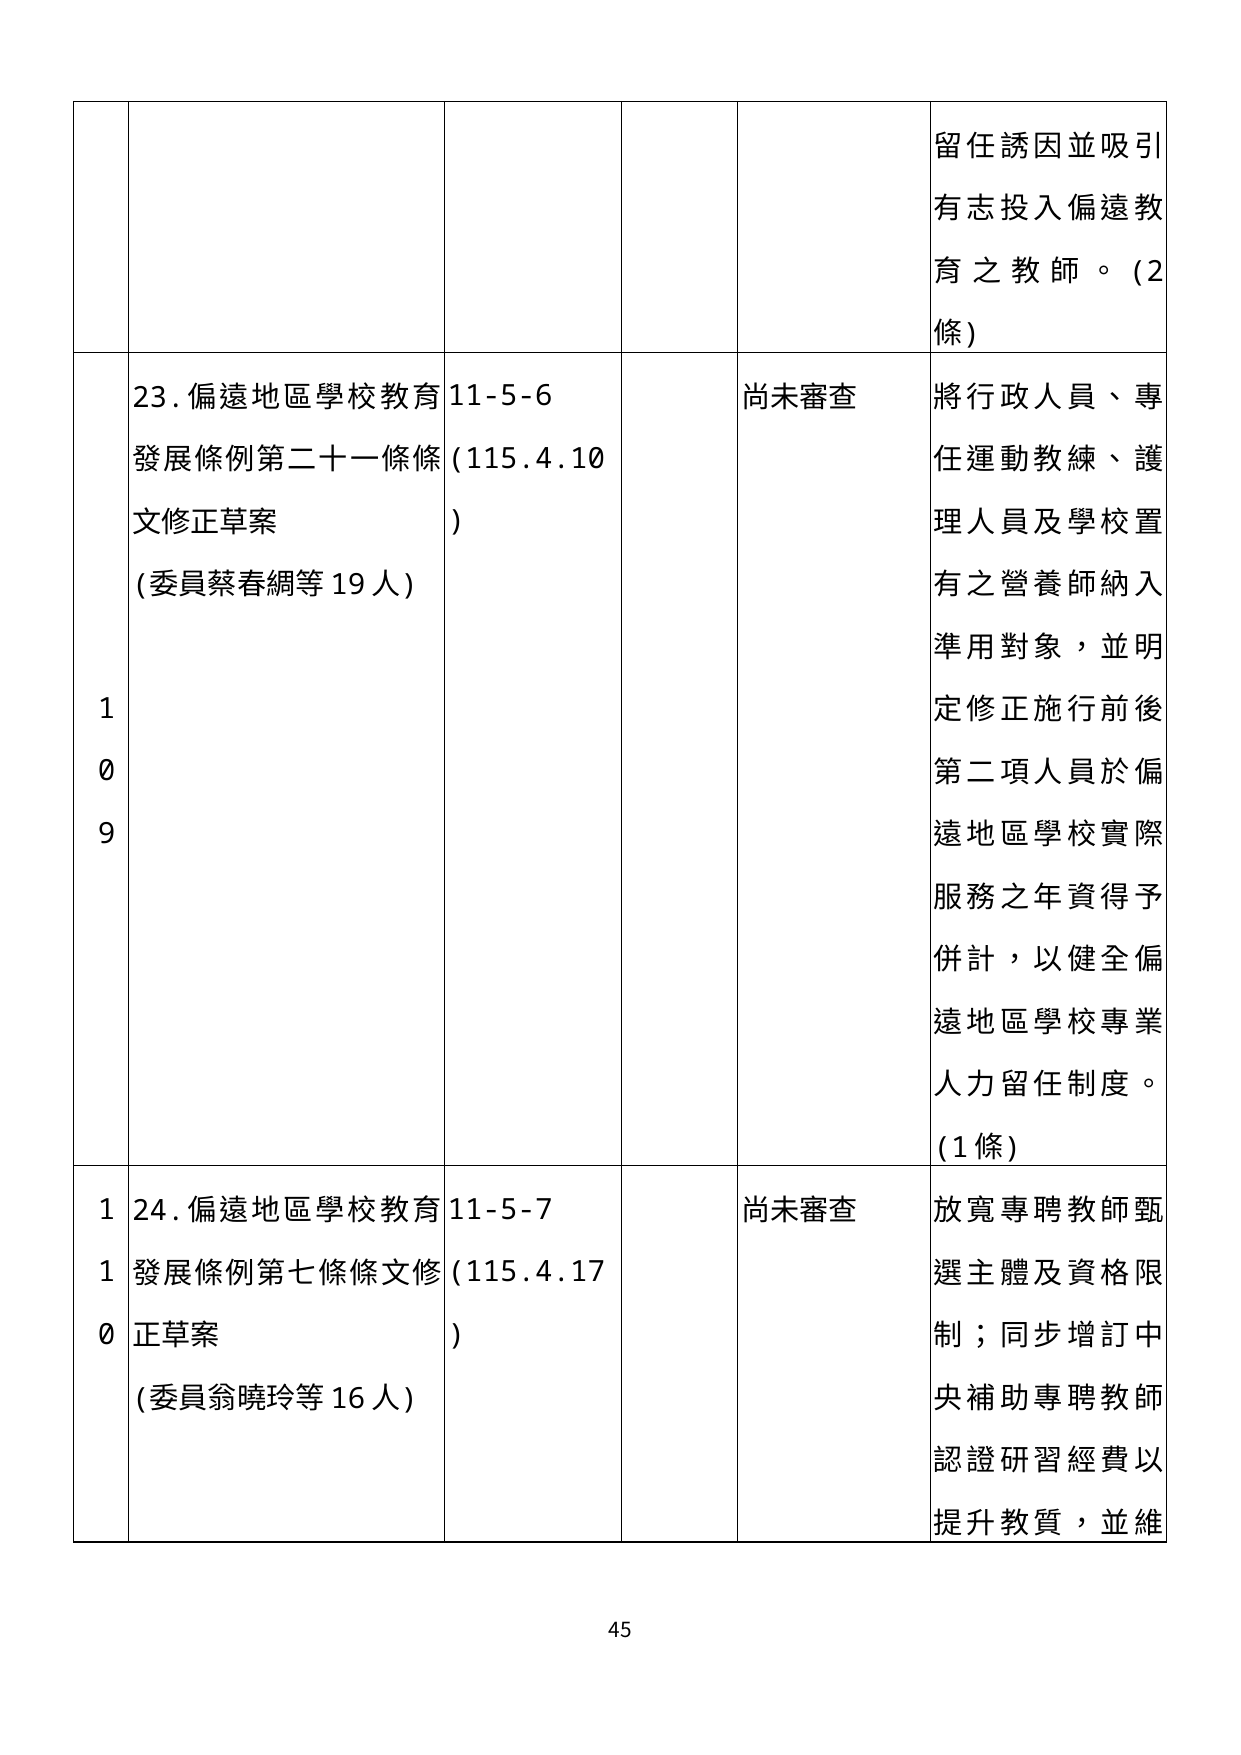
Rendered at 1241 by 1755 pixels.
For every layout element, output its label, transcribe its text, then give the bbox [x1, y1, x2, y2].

table_cell [74, 1166, 128, 1541]
table_cell [622, 102, 737, 352]
table_cell [622, 1166, 737, 1541]
table_cell [74, 353, 128, 1165]
table_cell 23.偏遠地區學校教育發展條例第二十一條條文修正草案 (委員蔡春綢等19人) [129, 353, 444, 1165]
table_cell 24.偏遠地區學校教育發展條例第七條條文修正草案 (委員翁曉玲等16人) [129, 1166, 444, 1541]
table_cell [74, 102, 128, 352]
table_cell 11-5-7 (115.4.17) [445, 1166, 621, 1541]
table_cell 留任誘因並吸引有志投入偏遠教育之教師。(2條) [931, 102, 1166, 352]
table_cell [129, 102, 444, 352]
table_cell 將行政人員、專任運動教練、護理人員及學校置有之營養師納入準用對象，並明定修正施行前後第二項人員於偏遠地區學校實際服務之年資得予併計，以健全偏遠地區學校專業人力留任制度。(1條) [931, 353, 1166, 1165]
table_cell 尚未審查 [738, 353, 930, 1165]
table_cell [738, 102, 930, 352]
table_cell 尚未審查 [738, 1166, 930, 1541]
table_cell [622, 353, 737, 1165]
table_cell 11-5-6 (115.4.10) [445, 353, 621, 1165]
table_cell 放寬專聘教師甄選主體及資格限制；同步增訂中央補助專聘教師認證研習經費以提升教質，並維 [931, 1166, 1166, 1541]
table_cell [445, 102, 621, 352]
